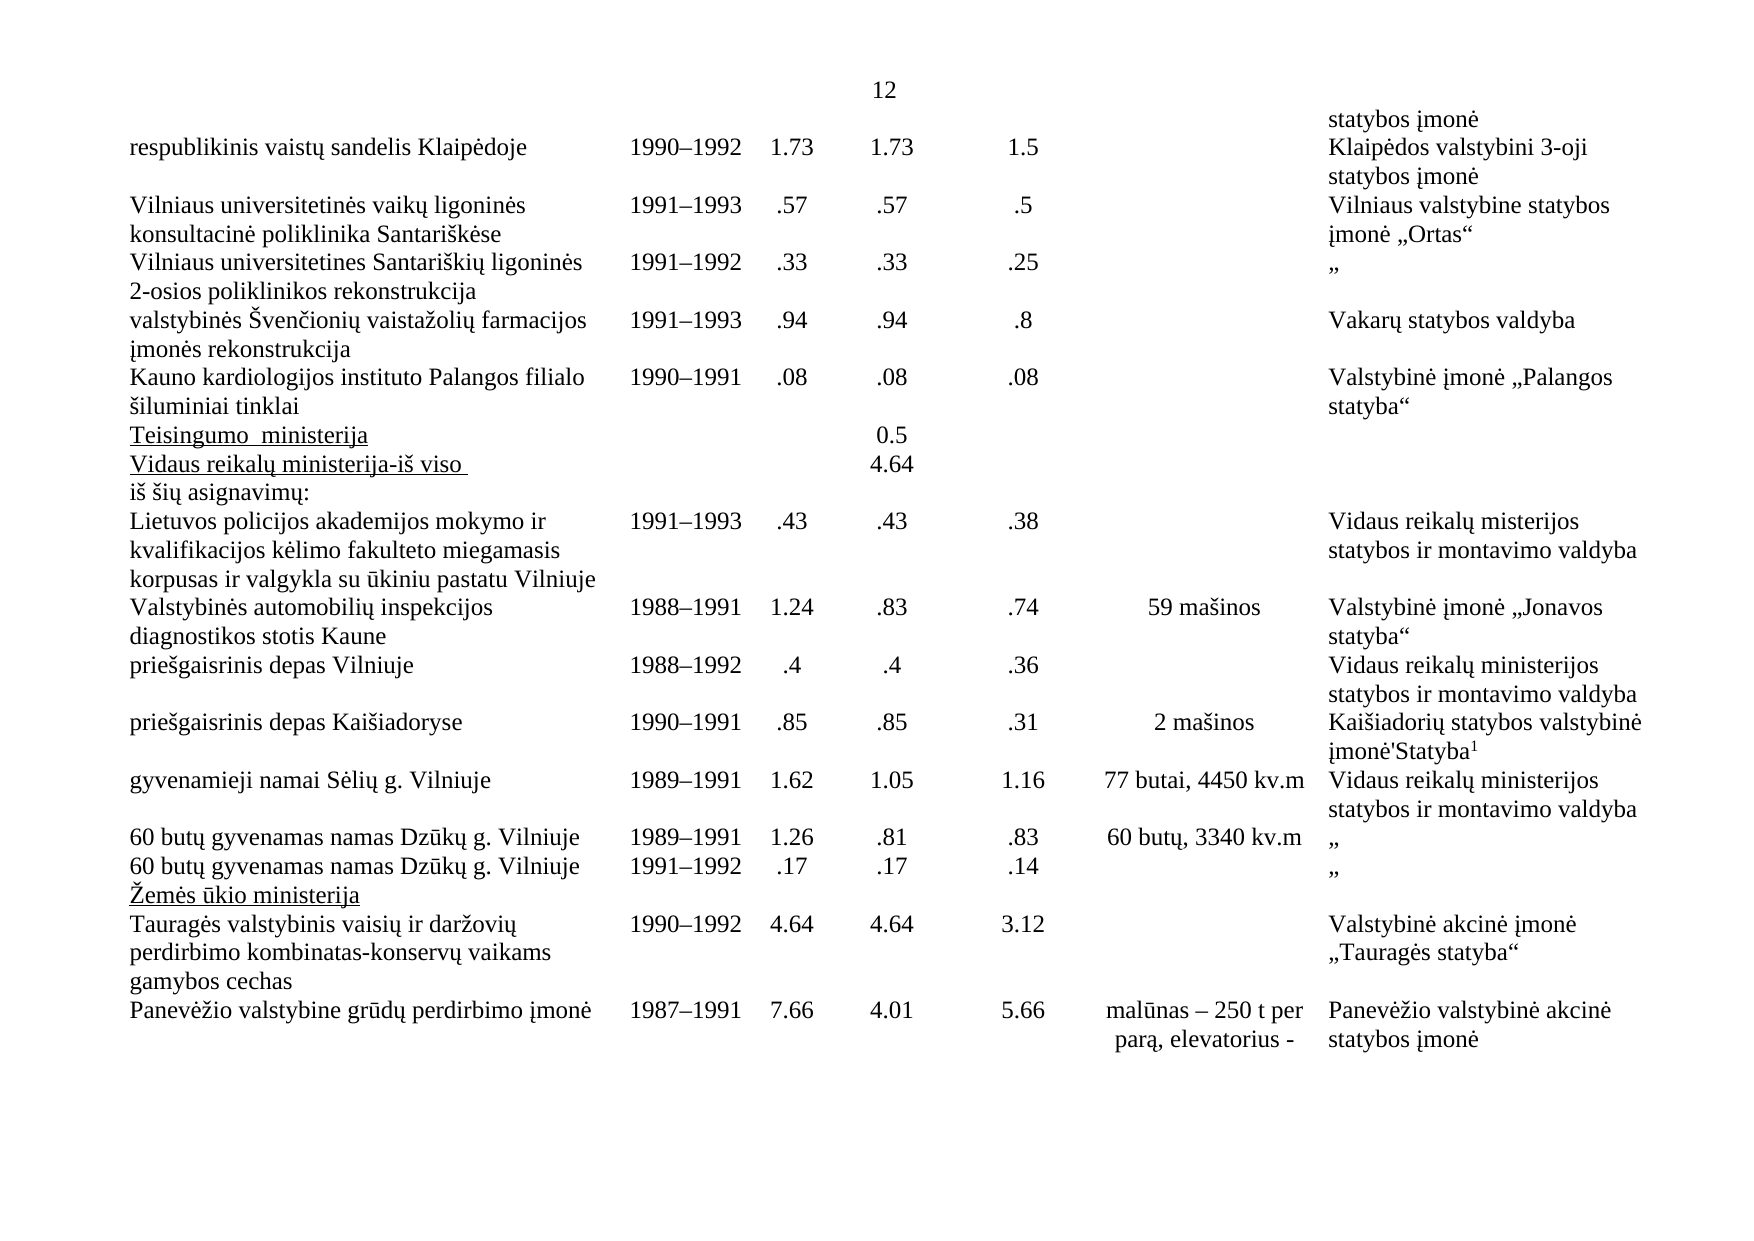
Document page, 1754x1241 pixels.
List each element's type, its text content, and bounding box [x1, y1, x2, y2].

table_cell [1092, 880, 1317, 909]
table_cell 1990–1992 [617, 133, 754, 190]
table_cell .83 [829, 593, 954, 650]
table_cell .57 [754, 190, 829, 247]
table_cell Vidaus reikalų ministerijos statybos ir montavimo valdyba [1317, 765, 1658, 822]
table_cell [617, 478, 754, 506]
table_cell .31 [954, 708, 1092, 765]
table_cell Vilniaus valstybine statybos įmonė „Ortas“ [1317, 190, 1658, 247]
table_cell .85 [829, 708, 954, 765]
table_cell [617, 880, 754, 909]
table_cell 1990–1992 [617, 909, 754, 995]
table_cell [1092, 478, 1317, 506]
table_cell 0.5 [829, 420, 954, 449]
table_cell [118, 104, 617, 132]
table_cell 1990–1991 [617, 363, 754, 420]
table_cell .38 [954, 506, 1092, 592]
table_cell [754, 880, 829, 909]
table_cell 1990–1991 [617, 708, 754, 765]
table_cell [954, 104, 1092, 132]
table_cell Vidaus reikalų misterijos statybos ir montavimo valdyba [1317, 506, 1658, 592]
table_cell .81 [829, 823, 954, 851]
table_cell 1.26 [754, 823, 829, 851]
table_cell [1092, 449, 1317, 477]
table_cell [1092, 305, 1317, 362]
table_cell 1988–1992 [617, 650, 754, 707]
table_cell 1.73 [754, 133, 829, 190]
table_cell [954, 420, 1092, 449]
table_cell 7.66 [754, 995, 829, 1052]
table_cell 1.05 [829, 765, 954, 822]
table_cell [1092, 506, 1317, 592]
table_cell .57 [829, 190, 954, 247]
table_cell [829, 880, 954, 909]
table_cell [1317, 880, 1658, 909]
table_cell [954, 478, 1092, 506]
table_cell 1987–1991 [617, 995, 754, 1052]
table_cell [1317, 420, 1658, 449]
table_cell gyvenamieji namai Sėlių g. Vilniuje [118, 765, 617, 822]
table_cell 59 mašinos [1092, 593, 1317, 650]
table_cell 3.12 [954, 909, 1092, 995]
table_cell .08 [754, 363, 829, 420]
table_cell .08 [829, 363, 954, 420]
table_cell 1.73 [829, 133, 954, 190]
table_cell 1.62 [754, 765, 829, 822]
table_cell .25 [954, 248, 1092, 305]
table_cell 1.16 [954, 765, 1092, 822]
table_cell .14 [954, 851, 1092, 880]
table_cell [754, 478, 829, 506]
table_cell .17 [829, 851, 954, 880]
table_cell [1317, 449, 1658, 477]
table_cell [954, 449, 1092, 477]
table_cell [1092, 190, 1317, 247]
table_cell statybos įmonė [1317, 104, 1658, 132]
table_cell .17 [754, 851, 829, 880]
table_cell 1991–1993 [617, 190, 754, 247]
table_cell 1991–1992 [617, 248, 754, 305]
table_cell .4 [754, 650, 829, 707]
table_cell 1989–1991 [617, 765, 754, 822]
table_cell .08 [954, 363, 1092, 420]
table_cell 1991–1992 [617, 851, 754, 880]
table_cell [1092, 104, 1317, 132]
table_cell 1.24 [754, 593, 829, 650]
table_cell „ [1317, 823, 1658, 851]
table_cell .36 [954, 650, 1092, 707]
table_cell .83 [954, 823, 1092, 851]
table_cell .8 [954, 305, 1092, 362]
table_cell respublikinis vaistų sandelis Klaipėdoje [118, 133, 617, 190]
table_cell Vakarų statybos valdyba [1317, 305, 1658, 362]
table_cell 4.64 [829, 449, 954, 477]
table_cell .85 [754, 708, 829, 765]
table_cell 1.5 [954, 133, 1092, 190]
table_cell .43 [829, 506, 954, 592]
table_cell .94 [829, 305, 954, 362]
table_cell priešgaisrinis depas Kaišiadoryse [118, 708, 617, 765]
table_cell [829, 478, 954, 506]
table_cell 1989–1991 [617, 823, 754, 851]
table_cell 4.64 [754, 909, 829, 995]
table_cell .43 [754, 506, 829, 592]
table_cell 1991–1993 [617, 305, 754, 362]
table_cell .5 [954, 190, 1092, 247]
table_cell .94 [754, 305, 829, 362]
table_cell [754, 449, 829, 477]
table_cell „ [1317, 248, 1658, 305]
table_cell 4.64 [829, 909, 954, 995]
table_cell 60 butų, 3340 kv.m [1092, 823, 1317, 851]
table_cell 5.66 [954, 995, 1092, 1052]
table_cell [1092, 133, 1317, 190]
table_cell [1317, 478, 1658, 506]
table_cell [829, 104, 954, 132]
table_cell 1988–1991 [617, 593, 754, 650]
table_cell [1092, 248, 1317, 305]
table_cell Panevėžio valstybine grūdų perdirbimo įmonė [118, 995, 617, 1052]
table_cell 1991–1993 [617, 506, 754, 592]
table_cell .33 [754, 248, 829, 305]
table_cell .4 [829, 650, 954, 707]
table_cell [954, 880, 1092, 909]
table_cell Valstybinė įmonė „Palangos statyba“ [1317, 363, 1658, 420]
table_cell [754, 104, 829, 132]
table_cell Valstybinė akcinė įmonė „Tauragės statyba“ [1317, 909, 1658, 995]
table_cell [754, 420, 829, 449]
table_cell .74 [954, 593, 1092, 650]
table_cell malūnas – 250 t per parą, elevatorius [1092, 995, 1317, 1052]
table_cell [1092, 909, 1317, 995]
table_cell [1092, 363, 1317, 420]
table_cell [617, 104, 754, 132]
table_cell [617, 449, 754, 477]
table_cell [1092, 420, 1317, 449]
table_cell „ [1317, 851, 1658, 880]
table_cell priešgaisrinis depas Vilniuje [118, 650, 617, 707]
table_cell [1092, 650, 1317, 707]
table_cell 4.01 [829, 995, 954, 1052]
table_cell [617, 420, 754, 449]
table_cell 77 butai, 4450 kv.m [1092, 765, 1317, 822]
table_cell [1092, 851, 1317, 880]
table_cell .33 [829, 248, 954, 305]
table_cell 2 mašinos [1092, 708, 1317, 765]
